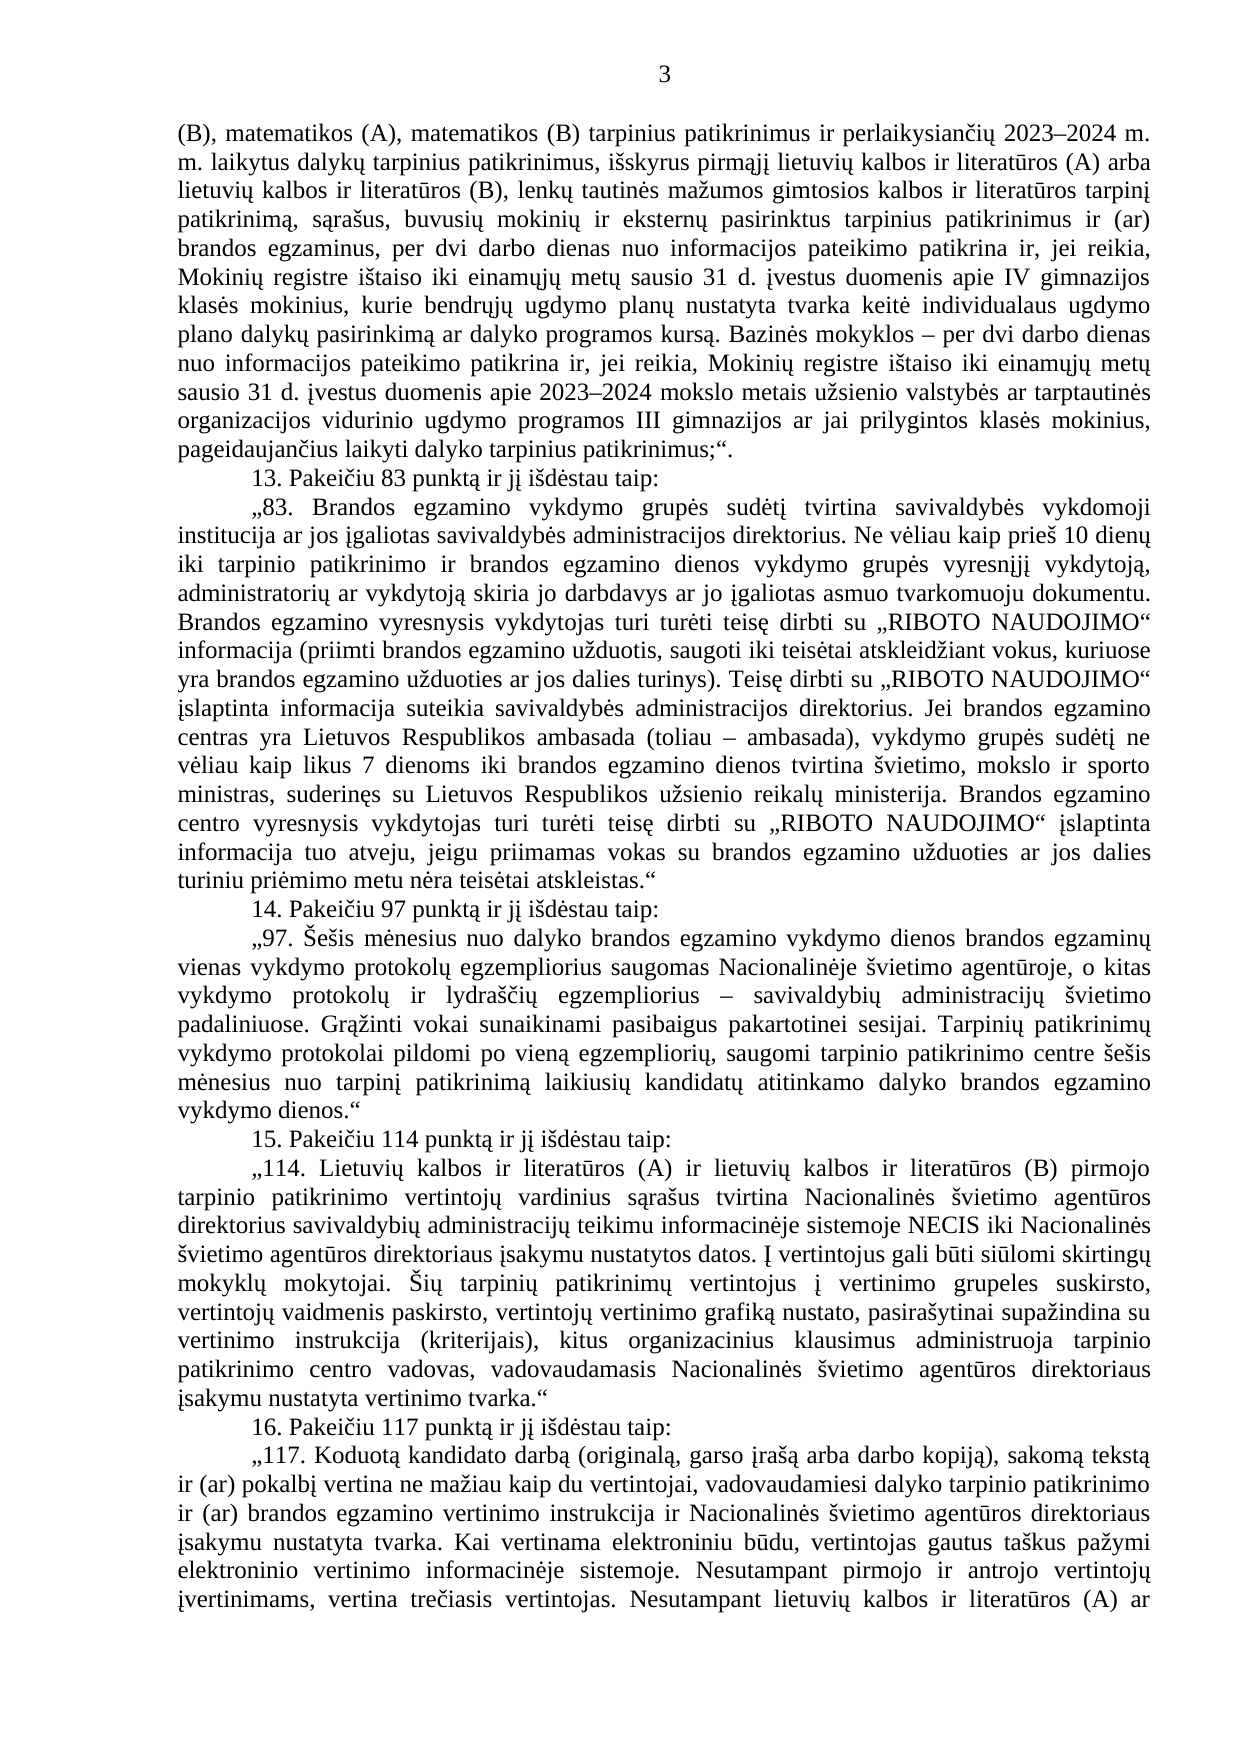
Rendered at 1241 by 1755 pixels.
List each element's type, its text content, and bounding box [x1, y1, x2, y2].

text (B), matematikos (A), matematikos (B) tarpinius patikrinimus ir perlaikysiančių 2023–2024 m. m. laikytus dalykų tarpinius patikrinimus, išskyrus pirmąjį lietuvių kalbos ir literatūros (A) arba lietuvių kalbos ir literatūros (B), lenkų tautinės mažumos gimtosios kalbos ir literatūros tarpinį patikrinimą, sąrašus, buvusių mokinių ir eksternų pasirinktus tarpinius patikrinimus ir (ar) brandos egzaminus, per dvi darbo dienas nuo informacijos pateikimo patikrina ir, jei reikia, Mokinių registre ištaiso iki einamųjų metų sausio 31 d. įvestus duomenis apie IV gimnazijos klasės mokinius, kurie bendrųjų ugdymo planų nustatyta tvarka keitė individualaus ugdymo plano dalykų pasirinkimą ar dalyko programos kursą. Bazinės mokyklos – per dvi darbo dienas nuo informacijos pateikimo patikrina ir, jei reikia, Mokinių registre ištaiso iki einamųjų metų sausio 31 d. įvestus duomenis apie 2023–2024 mokslo metais užsienio valstybės ar tarptautinės organizacijos vidurinio ugdymo programos III gimnazijos ar jai prilygintos klasės mokinius, pageidaujančius laikyti dalyko tarpinius patikrinimus;“. [177, 118, 1152, 463]
text „83. Brandos egzamino vykdymo grupės sudėtį tvirtina savivaldybės vykdomoji institucija ar jos įgaliotas savivaldybės administracijos direktorius. Ne vėliau kaip prieš 10 dienų iki tarpinio patikrinimo ir brandos egzamino dienos vykdymo grupės vyresnįjį vykdytoją, administratorių ar vykdytoją skiria jo darbdavys ar jo įgaliotas asmuo tvarkomuoju dokumentu. Brandos egzamino vyresnysis vykdytojas turi turėti teisę dirbti su „RIBOTO NAUDOJIMO“ informacija (priimti brandos egzamino užduotis, saugoti iki teisėtai atskleidžiant vokus, kuriuose yra brandos egzamino užduoties ar jos dalies turinys). Teisę dirbti su „RIBOTO NAUDOJIMO“ įslaptinta informacija suteikia savivaldybės administracijos direktorius. Jei brandos egzamino centras yra Lietuvos Respublikos ambasada (toliau – ambasada), vykdymo grupės sudėtį ne vėliau kaip likus 7 dienoms iki brandos egzamino dienos tvirtina švietimo, mokslo ir sporto ministras, suderinęs su Lietuvos Respublikos užsienio reikalų ministerija. Brandos egzamino centro vyresnysis vykdytojas turi turėti teisę dirbti su „RIBOTO NAUDOJIMO“ įslaptinta informacija tuo atveju, jeigu priimamas vokas su brandos egzamino užduoties ar jos dalies turiniu priėmimo metu nėra teisėtai atskleistas.“ [177, 492, 1152, 894]
text „114. Lietuvių kalbos ir literatūros (A) ir lietuvių kalbos ir literatūros (B) pirmojo tarpinio patikrinimo vertintojų vardinius sąrašus tvirtina Nacionalinės švietimo agentūros direktorius savivaldybių administracijų teikimu informacinėje sistemoje NECIS iki Nacionalinės švietimo agentūros direktoriaus įsakymu nustatytos datos. Į vertintojus gali būti siūlomi skirtingų mokyklų mokytojai. Šių tarpinių patikrinimų vertintojus į vertinimo grupeles suskirsto, vertintojų vaidmenis paskirsto, vertintojų vertinimo grafiką nustato, pasirašytinai supažindina su vertinimo instrukcija (kriterijais), kitus organizacinius klausimus administruoja tarpinio patikrinimo centro vadovas, vadovaudamasis Nacionalinės švietimo agentūros direktoriaus įsakymu nustatyta vertinimo tvarka.“ [177, 1153, 1152, 1412]
text 15. Pakeičiu 114 punktą ir jį išdėstau taip: [177, 1124, 1152, 1153]
text 16. Pakeičiu 117 punktą ir jį išdėstau taip: [177, 1412, 1152, 1441]
text „117. Koduotą kandidato darbą (originalą, garso įrašą arba darbo kopiją), sakomą tekstą ir (ar) pokalbį vertina ne mažiau kaip du vertintojai, vadovaudamiesi dalyko tarpinio patikrinimo ir (ar) brandos egzamino vertinimo instrukcija ir Nacionalinės švietimo agentūros direktoriaus įsakymu nustatyta tvarka. Kai vertinama elektroniniu būdu, vertintojas gautus taškus pažymi elektroninio vertinimo informacinėje sistemoje. Nesutampant pirmojo ir antrojo vertintojų įvertinimams, vertina trečiasis vertintojas. Nesutampant lietuvių kalbos ir literatūros (A) ar [177, 1441, 1152, 1613]
text 13. Pakeičiu 83 punktą ir jį išdėstau taip: [177, 463, 1152, 492]
text „97. Šešis mėnesius nuo dalyko brandos egzamino vykdymo dienos brandos egzaminų vienas vykdymo protokolų egzempliorius saugomas Nacionalinėje švietimo agentūroje, o kitas vykdymo protokolų ir lydraščių egzempliorius – savivaldybių administracijų švietimo padaliniuose. Grąžinti vokai sunaikinami pasibaigus pakartotinei sesijai. Tarpinių patikrinimų vykdymo protokolai pildomi po vieną egzempliorių, saugomi tarpinio patikrinimo centre šešis mėnesius nuo tarpinį patikrinimą laikiusių kandidatų atitinkamo dalyko brandos egzamino vykdymo dienos.“ [177, 923, 1152, 1124]
text 14. Pakeičiu 97 punktą ir jį išdėstau taip: [177, 894, 1152, 923]
